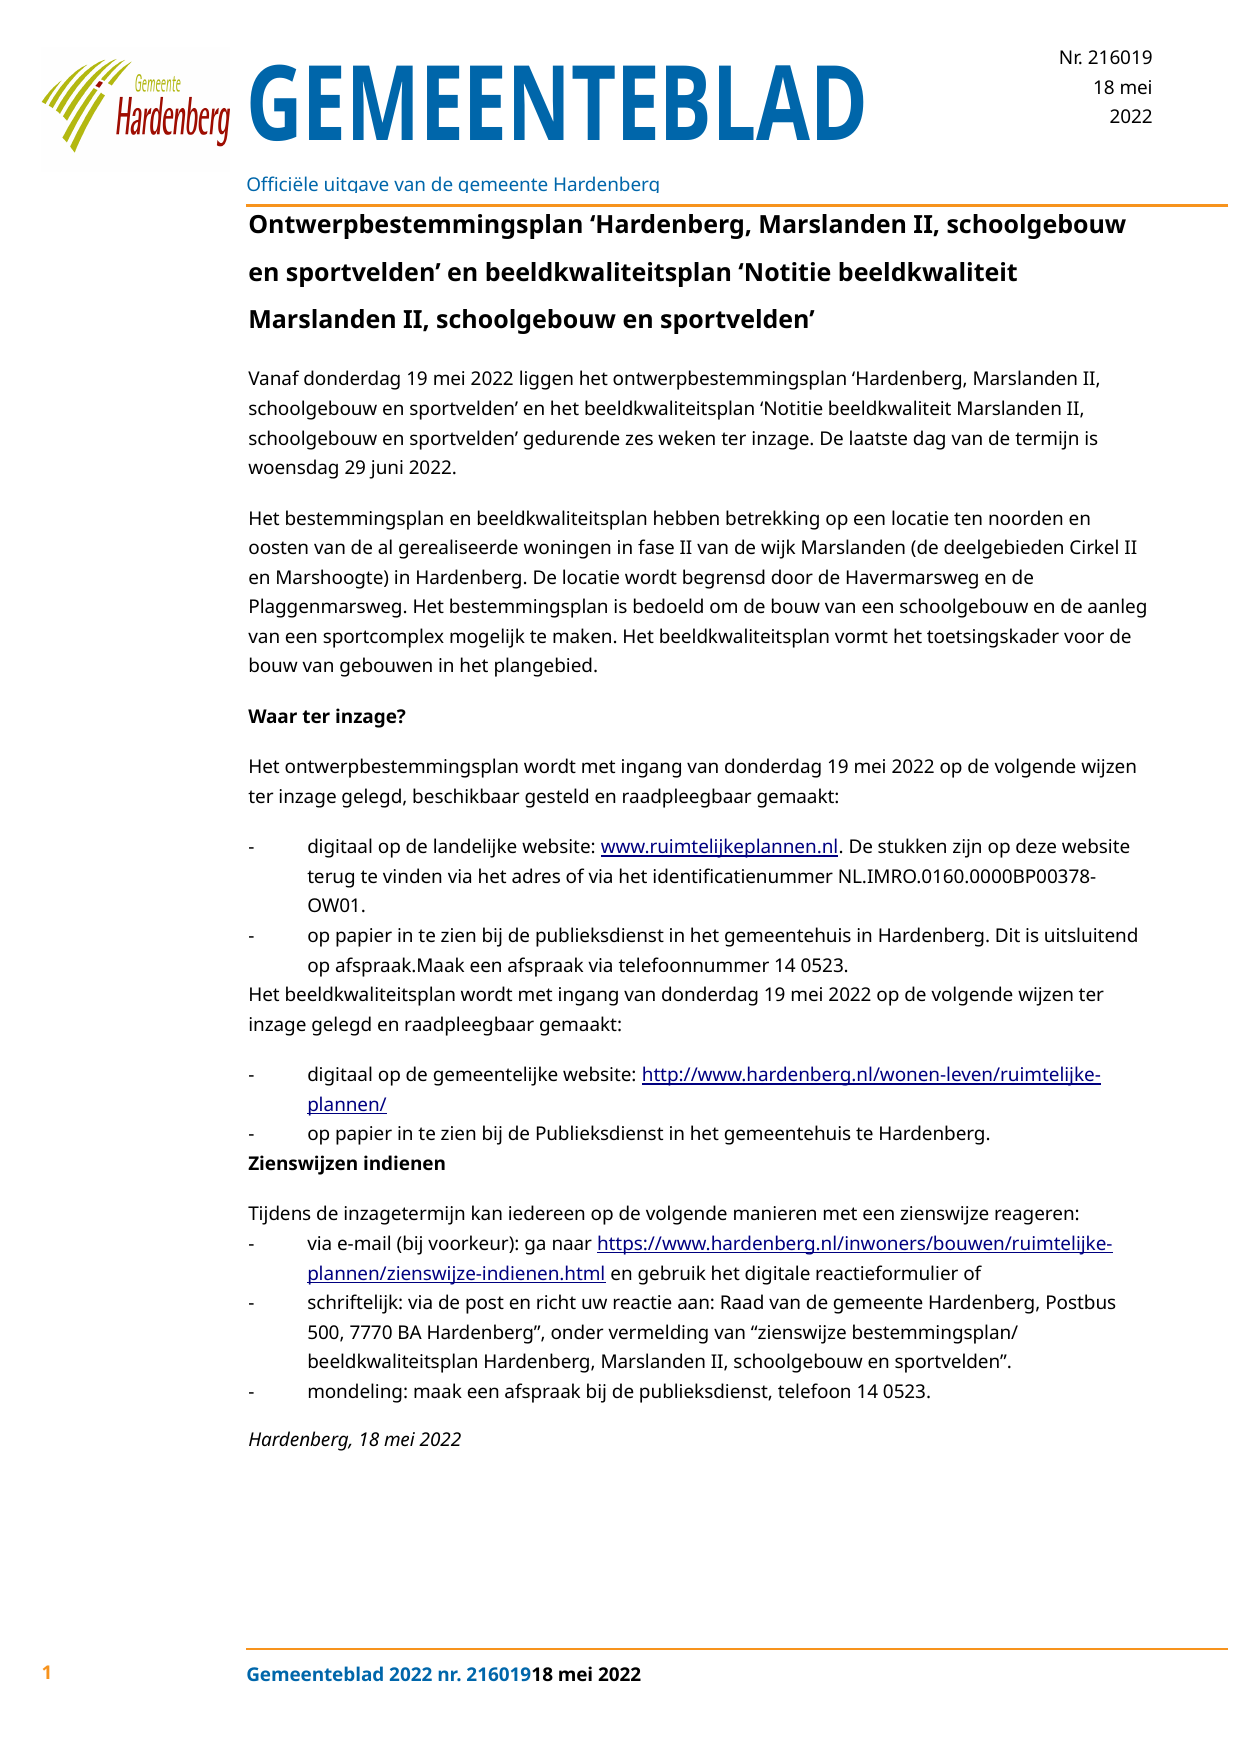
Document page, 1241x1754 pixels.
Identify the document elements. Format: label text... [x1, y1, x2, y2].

list op papier in te zien bij de Publieksdienst in het gemeentehuis te Hardenberg. [248, 1121, 1152, 1146]
text Zienswijzen indienen [248, 1150, 1152, 1176]
list via e-mail (bij voorkeur): ga naar https://www.hardenberg.nl/inwoners/bouwen/ruimtelijke-plannen/zienswijze-indienen.html en gebruik het digitale reactieformulier of [248, 1230, 1152, 1285]
list digitaal op de gemeentelijke website: http://www.hardenberg.nl/wonen-leven/ruimtelijke-plannen/ [248, 1061, 1152, 1117]
text Tijdens de inzagetermijn kan iedereen op de volgende manieren met een zienswijze reageren: [248, 1201, 1152, 1226]
text Het beeldkwaliteitsplan wordt met ingang van donderdag 19 mei 2022 op de volgende wijzen ter inzage gelegd en raadpleegbaar gemaakt: [248, 981, 1152, 1037]
list mondeling: maak een afspraak bij de publieksdienst, telefoon 14 0523. [248, 1378, 1152, 1404]
text Het bestemmingsplan en beeldkwaliteitsplan hebben betrekking op een locatie ten noorden en oosten van de al gerealiseerde woningen in fase II van de wijk Marslanden (de deelgebieden Cirkel II en Marshoogte) in Hardenberg. De locatie wordt begrensd door de Havermarsweg en de Plaggenmarsweg. Het bestemmingsplan is bedoeld om de bouw van een schoolgebouw en de aanleg van een sportcomplex mogelijk te maken. Het beeldkwaliteitsplan vormt het toetsingskader voor de bouw van gebouwen in het plangebied. [248, 505, 1152, 678]
picture [41, 47, 231, 172]
list op papier in te zien bij de publieksdienst in het gemeentehuis in Hardenberg. Dit is uitsluitend op afspraak.Maak een afspraak via telefoonnummer 14 0523. [248, 922, 1152, 977]
text Het ontwerpbestemmingsplan wordt met ingang van donderdag 19 mei 2022 op de volgende wijzen ter inzage gelegd, beschikbaar gesteld en raadpleegbaar gemaakt: [248, 753, 1152, 809]
text Hardenberg, 18 mei 2022 [248, 1426, 1152, 1452]
text Vanaf donderdag 19 mei 2022 liggen het ontwerpbestemmingsplan ‘Hardenberg, Marslanden II, schoolgebouw en sportvelden’ en het beeldkwaliteitsplan ‘Notitie beeldkwaliteit Marslanden II, schoolgebouw en sportvelden’ gedurende zes weken ter inzage. De laatste dag van de termijn is woensdag 29 juni 2022. [248, 366, 1152, 480]
list digitaal op de landelijke website: www.ruimtelijkeplannen.nl. De stukken zijn op deze website terug te vinden via het adres of via het identificatienummer NL.IMRO.0160.0000BP00378-OW01. [248, 833, 1152, 918]
list schriftelijk: via de post en richt uw reactie aan: Raad van de gemeente Hardenberg, Postbus 500, 7770 BA Hardenberg”, onder vermelding van “zienswijze bestemmingsplan/ beeldkwaliteitsplan Hardenberg, Marslanden II, schoolgebouw en sportvelden”. [248, 1289, 1152, 1374]
text Waar ter inzage? [248, 703, 1152, 729]
text Ontwerpbestemmingsplan ‘Hardenberg, Marslanden II, schoolgebouw en sportvelden’ en beeldkwaliteitsplan ‘Notitie beeldkwaliteit Marslanden II, schoolgebouw en sportvelden’ [248, 207, 1152, 336]
